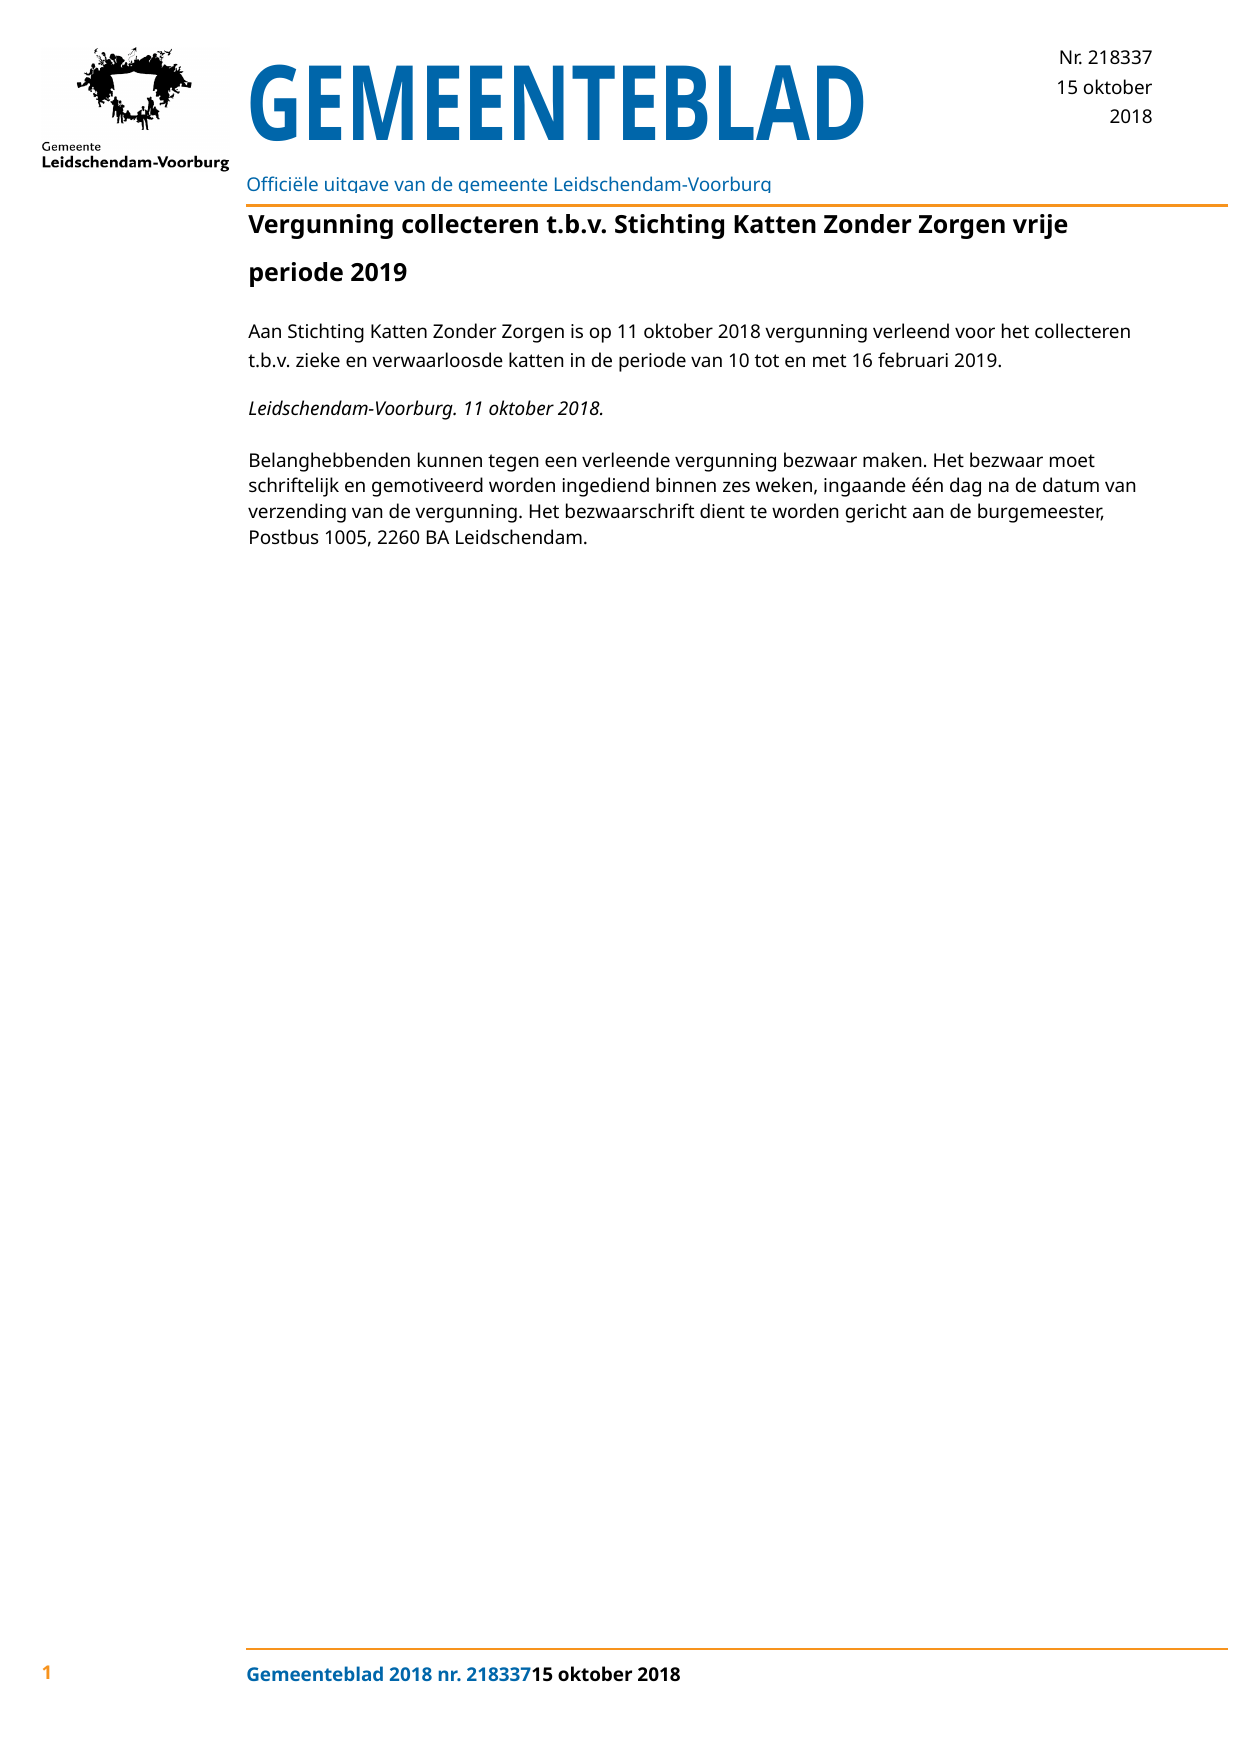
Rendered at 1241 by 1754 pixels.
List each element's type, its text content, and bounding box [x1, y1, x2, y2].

text Leidschendam-Voorburg. 11 oktober 2018. [248, 395, 1152, 421]
picture [41, 47, 231, 172]
text Vergunning collecteren t.b.v. Stichting Katten Zonder Zorgen vrije periode 2019 [248, 207, 1152, 288]
text Belanghebbenden kunnen tegen een verleende vergunning bezwaar maken. Het bezwaar moet schriftelijk en gemotiveerd worden ingediend binnen zes weken, ingaande één dag na de datum van verzending van de vergunning. Het bezwaarschrift dient te worden gericht aan de burgemeester, Postbus 1005, 2260 BA Leidschendam. [248, 447, 1152, 550]
text Aan Stichting Katten Zonder Zorgen is op 11 oktober 2018 vergunning verleend voor het collecteren t.b.v. zieke en verwaarloosde katten in de periode van 10 tot en met 16 februari 2019. [248, 318, 1152, 373]
